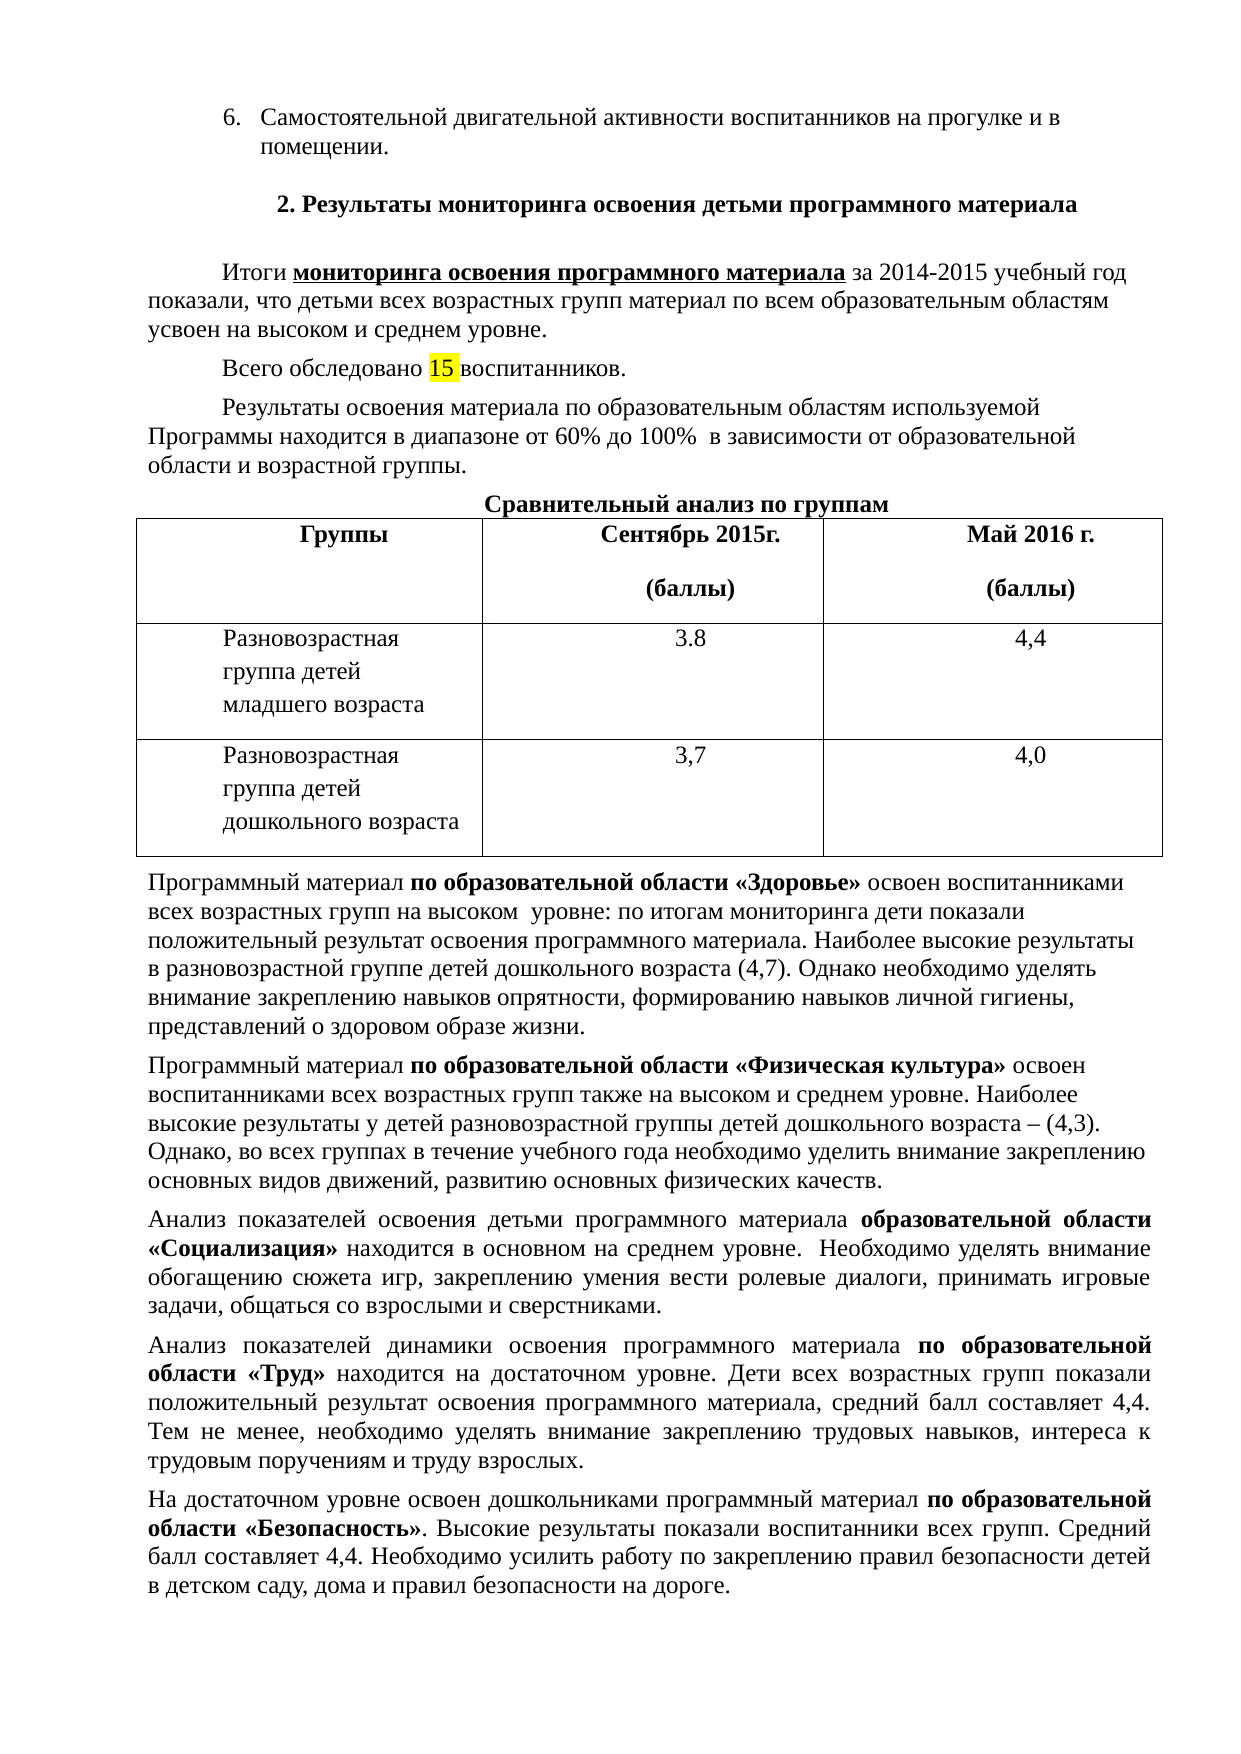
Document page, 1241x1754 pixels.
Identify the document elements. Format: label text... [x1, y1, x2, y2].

table_header Май 2016 г. (баллы) [824, 519, 1162, 622]
list Самостоятельной двигательной активности воспитанников на прогулке и в помещении. [223, 102, 1152, 160]
table_cell 4,4 [824, 624, 1162, 739]
table_cell 4,0 [824, 740, 1162, 856]
text Программный материал по образовательной области «Физическая культура» освоен воспитанниками всех возрастных групп также на высоком и среднем уровне. Наиболее высокие результаты у детей разновозрастной группы детей дошкольного возраста – (4,3). Однако, во всех группах в течение учебного года необходимо уделить внимание закреплению основных видов движений, развитию основных физических качеств. [148, 1050, 1152, 1194]
text Всего обследовано 15 воспитанников. [148, 353, 1152, 382]
table_cell Разновозрастная группа детей младшего возраста [137, 624, 482, 739]
text Анализ показателей динамики освоения программного материала по образовательной области «Труд» находится на достаточном уровне. Дети всех возрастных групп показали положительный результат освоения программного материала, средний балл составляет 4,4. Тем не менее, необходимо уделять внимание закреплению трудовых навыков, интереса к трудовым поручениям и труду взрослых. [148, 1330, 1152, 1473]
table_header Группы [137, 519, 482, 622]
table_cell 3,8 [483, 624, 823, 739]
text Анализ показателей освоения детьми программного материала образовательной области «Социализация» находится в основном на среднем уровне. Необходимо уделять внимание обогащению сюжета игр, закреплению умения вести ролевые диалоги, принимать игровые задачи, общаться со взрослыми и сверстниками. [148, 1204, 1152, 1319]
table_header Сентябрь 2015г. (баллы) [483, 519, 823, 622]
text Итоги мониторинга освоения программного материала за 2014-2015 учебный год показали, что детьми всех возрастных групп материал по всем образовательным областям усвоен на высоком и среднем уровне. [148, 257, 1152, 343]
text Программный материал по образовательной области «Здоровье» освоен воспитанниками всех возрастных групп на высоком уровне: по итогам мониторинга дети показали положительный результат освоения программного материала. Наиболее высокие результаты в разновозрастной группе детей дошкольного возраста (4,7). Однако необходимо уделять внимание закреплению навыков опрятности, формированию навыков личной гигиены, представлений о здоровом образе жизни. [148, 867, 1152, 1040]
text Результаты освоения материала по образовательным областям используемой Программы находится в диапазоне от 60% до 100% в зависимости от образовательной области и возрастной группы. [148, 392, 1152, 479]
text Сравнительный анализ по группам [148, 489, 1152, 518]
text 2. Результаты мониторинга освоения детьми программного материала [148, 189, 1152, 217]
table_cell Разновозрастная группа детей дошкольного возраста [137, 740, 482, 856]
table_cell 3,7 [483, 740, 823, 856]
text На достаточном уровне освоен дошкольниками программный материал по образовательной области «Безопасность». Высокие результаты показали воспитанники всех групп. Средний балл составляет 4,4. Необходимо усилить работу по закреплению правил безопасности детей в детском саду, дома и правил безопасности на дороге. [148, 1484, 1152, 1599]
